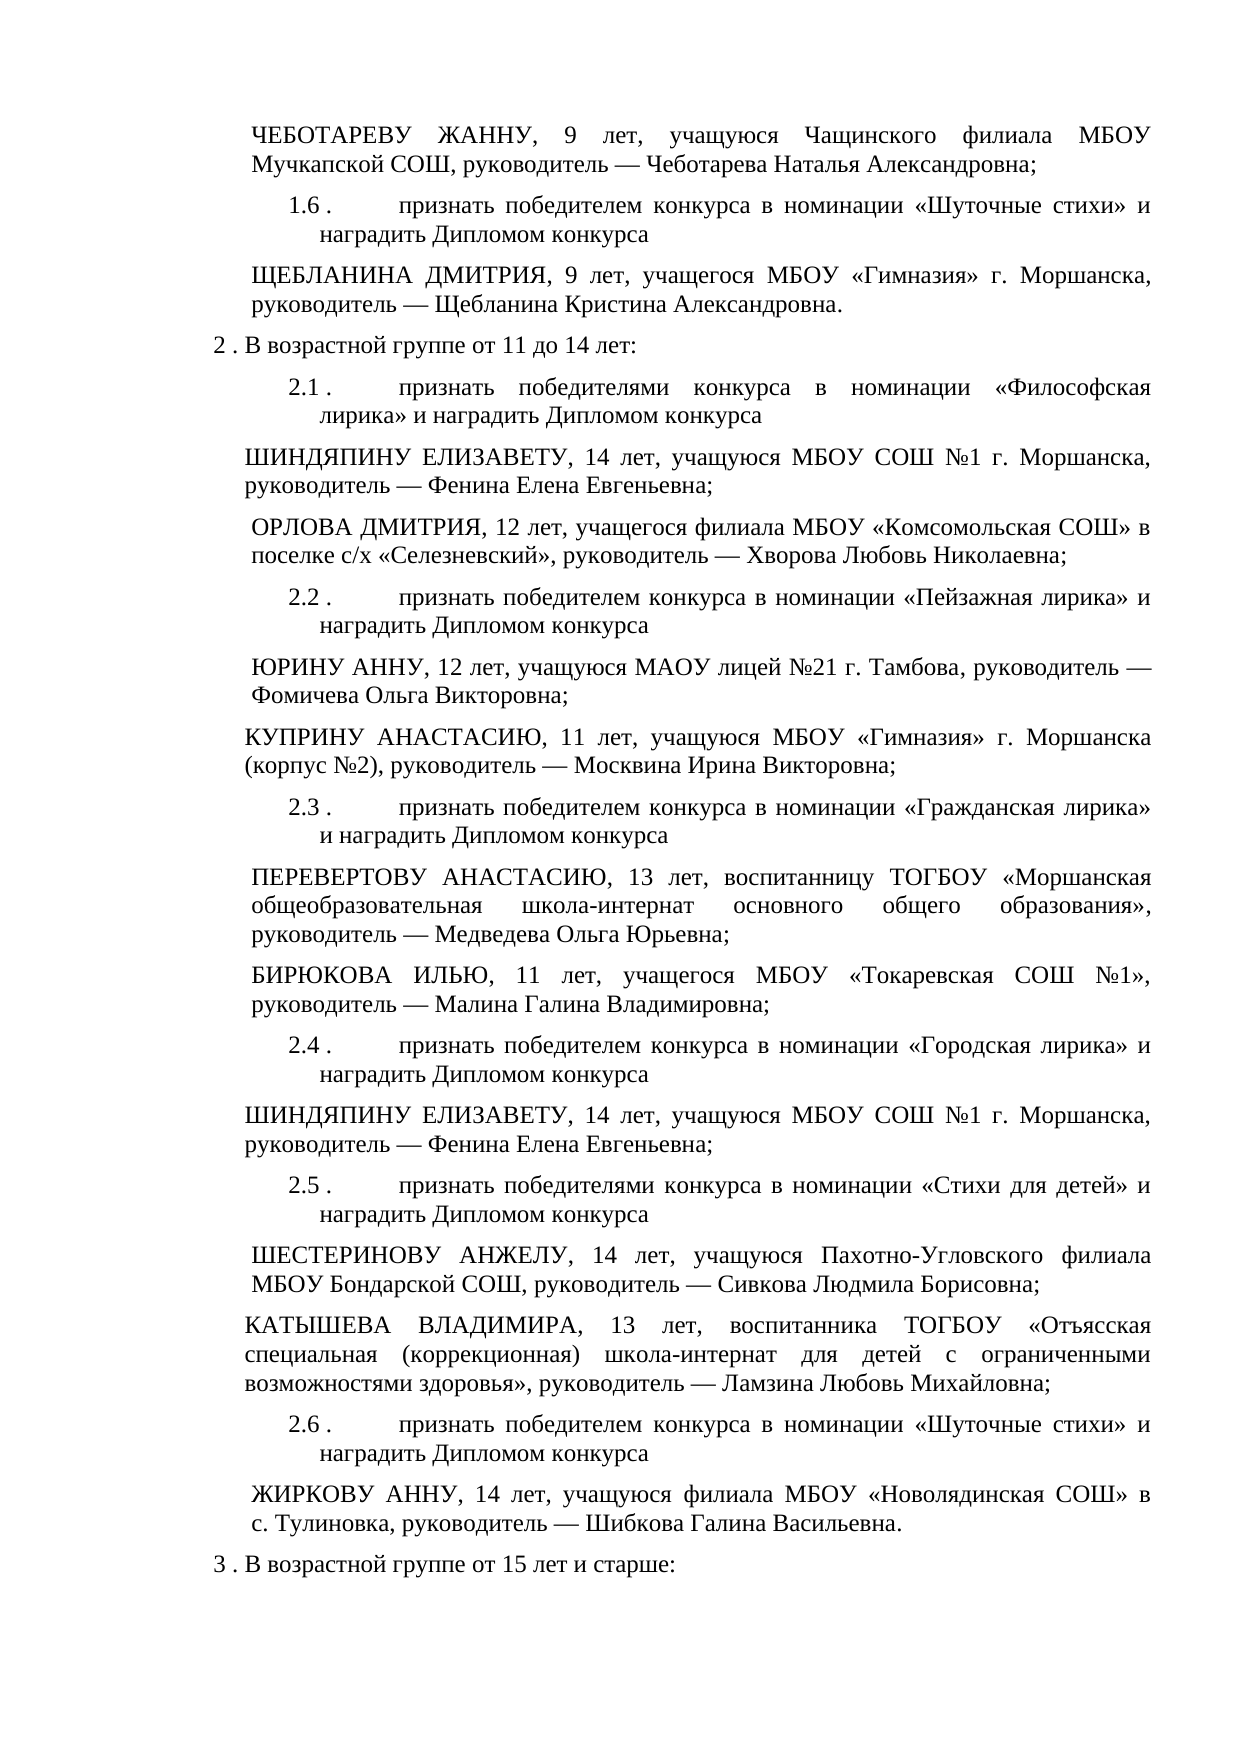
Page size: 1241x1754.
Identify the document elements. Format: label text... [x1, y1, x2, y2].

text ЧЕБОТАРЕВУ ЖАННУ, 9 лет, учащуюся Чащинского филиала МБОУ Мучкапской СОШ, руководитель — Чеботарева Наталья Александровна; [251, 121, 1152, 178]
list ЖИРКОВУ АННУ, 14 лет, учащуюся филиала МБОУ «Новолядинская СОШ» в с. Тулиновка, руководитель — Шибкова Галина Васильевна. [251, 1479, 1152, 1537]
list признать победителями конкурса в номинации «Стихи для детей» и наградить Дипломом конкурса [282, 1171, 1152, 1228]
list признать победителем конкурса в номинации «Шуточные стихи» и наградить Дипломом конкурса [282, 191, 1152, 248]
text БИРЮКОВА ИЛЬЮ, 11 лет, учащегося МБОУ «Токаревская СОШ №1», руководитель — Малина Галина Владимировна; [251, 961, 1152, 1018]
list ПЕРЕВЕРТОВУ АНАСТАСИЮ, 13 лет, воспитанницу ТОГБОУ «Моршанская общеобразовательная школа-интернат основного общего образования», руководитель — Медведева Ольга Юрьевна; [251, 862, 1152, 948]
list ШИНДЯПИНУ ЕЛИЗАВЕТУ, 14 лет, учащуюся МБОУ СОШ №1 г. Моршанска, руководитель — Фенина Елена Евгеньевна; [207, 442, 1152, 499]
list КАТЫШЕВА ВЛАДИМИРА, 13 лет, воспитанника ТОГБОУ «Отъясская специальная (коррекционная) школа-интернат для детей с ограниченными возможностями здоровья», руководитель — Ламзина Любовь Михайловна; [207, 1311, 1152, 1397]
list В возрастной группе от 15 лет и старше: [207, 1549, 1152, 1578]
list ЮРИНУ АННУ, 12 лет, учащуюся МАОУ лицей №21 г. Тамбова, руководитель — Фомичева Ольга Викторовна; [251, 652, 1152, 709]
list ЩЕБЛАНИНА ДМИТРИЯ, 9 лет, учащегося МБОУ «Гимназия» г. Моршанска, руководитель — Щебланина Кристина Александровна. [251, 261, 1152, 318]
list признать победителем конкурса в номинации «Шуточные стихи» и наградить Дипломом конкурса [282, 1409, 1152, 1467]
list признать победителем конкурса в номинации «Городская лирика» и наградить Дипломом конкурса [282, 1031, 1152, 1088]
list ШИНДЯПИНУ ЕЛИЗАВЕТУ, 14 лет, учащуюся МБОУ СОШ №1 г. Моршанска, руководитель — Фенина Елена Евгеньевна; [207, 1101, 1152, 1158]
list признать победителем конкурса в номинации «Гражданская лирика» и наградить Дипломом конкурса [282, 792, 1152, 849]
list В возрастной группе от 11 до 14 лет: [207, 331, 1152, 359]
list признать победителем конкурса в номинации «Пейзажная лирика» и наградить Дипломом конкурса [282, 582, 1152, 639]
list КУПРИНУ АНАСТАСИЮ, 11 лет, учащуюся МБОУ «Гимназия» г. Моршанска (корпус №2), руководитель — Москвина Ирина Викторовна; [207, 722, 1152, 779]
list признать победителями конкурса в номинации «Философская лирика» и наградить Дипломом конкурса [282, 372, 1152, 429]
list ШЕСТЕРИНОВУ АНЖЕЛУ, 14 лет, учащуюся Пахотно-Угловского филиала МБОУ Бондарской СОШ, руководитель — Сивкова Людмила Борисовна; [251, 1241, 1152, 1298]
list ОРЛОВА ДМИТРИЯ, 12 лет, учащегося филиала МБОУ «Комсомольская СОШ» в поселке с/х «Селезневский», руководитель — Хворова Любовь Николаевна; [251, 512, 1152, 569]
